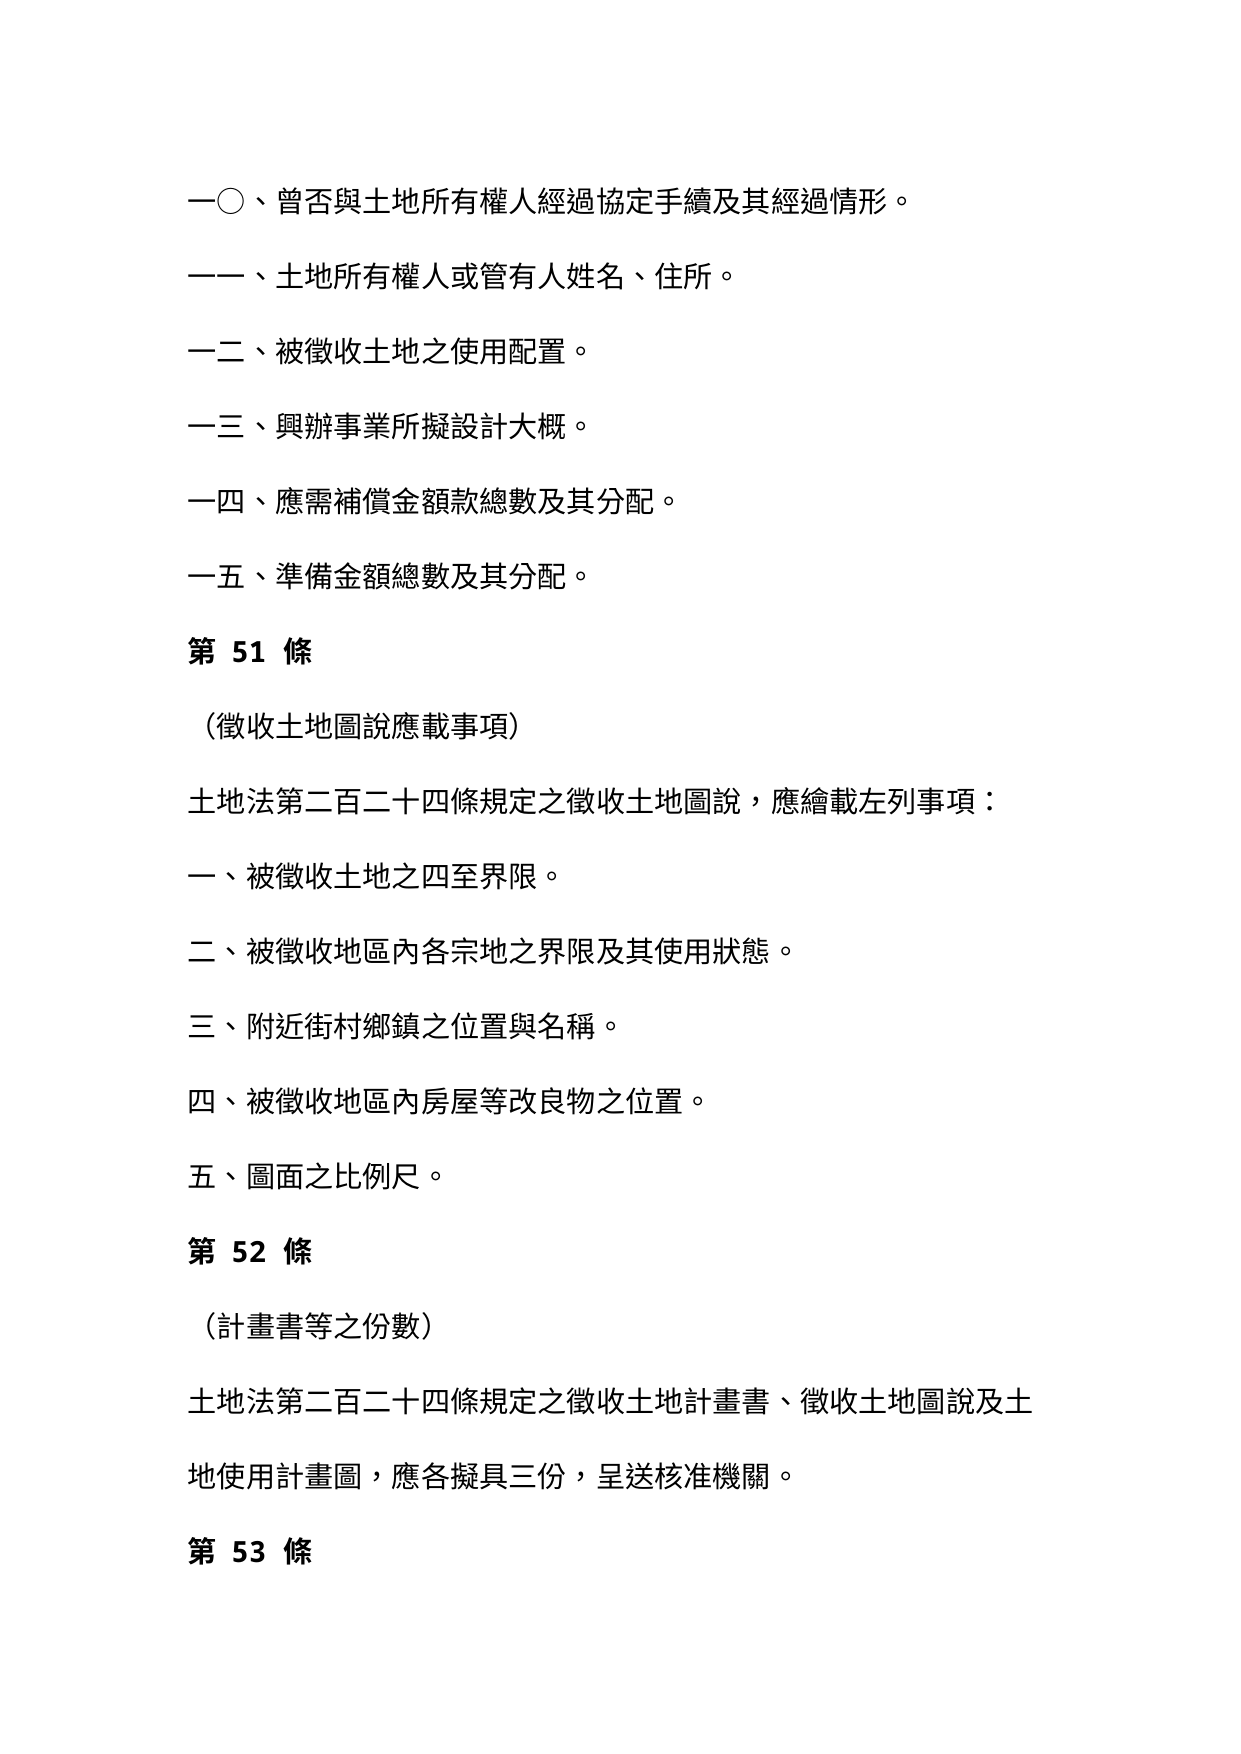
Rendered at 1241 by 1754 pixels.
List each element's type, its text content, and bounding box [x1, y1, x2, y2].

text 第 14 條 （刪除） 第 15 條 依土地法第五十五條及第五十七條所為公告之期限，由該管直轄市或縣(市)地政機關報請中央地政機關核定之。 第 16 條 （契稅之緩報及免罰） 在辦理土地總登記期間，未稅白契准緩期報稅，並免予處罰。 第 17 條 （表冊格式及尺幅之制定機關） 土地登記書表簿冊格式及尺幅，由中央地政機關定之。 第 17-1 條 （登記總簿滅失之處理） 登記總簿滅失時，登記機關應依有關資料補造之，並應保持原有之次序。 依前項規定補造登記總簿，應公告、公開提供閱覽三十日，並通知登記名義人，及將補造經過情形層報中央地政機關備查。 第 18 條 （登記費及書狀費徵收之不停止） 土地登記費及書狀費，不因標準地價發生異議，停止徵收。但標準地價依法決定後，應依照改正。 第 19 條 （地形過碎之測繪登記） 起伏地區田地坵形過碎時，得就同一權利人所有地區相連地目相同之坵併為一宗，並於宗地籍圖內測繪坵形。但登記時仍按宗登記。 第 19-1 條 （兩宗以上之土地不得合併之情形） 兩宗以上之土地如已設定不同種類之他項權利，或經法院查封、假扣押、假處分或破產之登記者，不得合併。 第 三 編 土地使用 第 20 條 （使用地編定之通知公布） 依土地法第八十四條編定使用地公布後，應分別通知土地所有權人，並報請中央地政機關備查。 第 21 條 （使用土地最小面積單位及集體農場面積之核定） 依土地法第三十一條規定土地使用最小面積單位，及依土地法第八十六條規定集體農場面積，應報請中央地政機關核定。 第 22 條 （照價收買地價之給付） 依土地法第八十九條照價收買之土地，其地價得分期給付之。但清付期限最長不得逾五年。 第 23 條 （都市計劃擬訂變更之報核） 都市計畫之擬訂及變更，應報請中央地政機關核定之。 第 24 條 新設都市分區開放之區域，於都市計畫中規定之；分期開放之時間，該管直轄市或縣(市)政府依地方需要定之。但應經中央地政機關之核定。 第 25 條 土地法第九十七條所謂土地及建築物之總價額，土地價額依法定地價，建築物價額依該管直轄市或縣(市)地政機關估定之價額。 第 26 條 依地方習慣以農產物繳付地租之地方，農產物折價之標準，由該管直轄市或縣(市)地政機關依當地農產物最近二年之平均市價規定之。 地價如經重估，農產物價亦應視實際變更，重予規定。 第 27 條 （不定期耕地租賃契約終止限制規定之準用） 土地法第一百十四條第一、第二、第六、第七各款之規定，於定期租用耕地之契約準用之。 第 28 條 依土地法第一百二十條，承租人向出租人要求償還其所耕地特別改良物時，其未失效能部分之價值，得由該管直轄市或縣(市)地政機關估定之。 第 29 條 （荒歉減免租金之核定） 土地法第一百二十三條規定減租或免租之決定，應經中央地政機關之核定。 第 30 條 （永佃權之準用規定） 土地法第一百十五條、第一百二十二條及第一百二十三條之規定，於有永佃權之土地準用之。 第 31 條 各地方荒地使用計畫，由直轄市或縣(市)政府定之，並報請中央地政機關及中央墾務機關備查。但大宗荒地面積在十萬畝以上者，得由中央地政機關及中央墾務機關會同直轄市或縣(市)政府定之。 第 32 條 （自耕農權義規定之準用） 承墾人墾竣取得所有權之土地，其使用管理及移轉、繼承，均準用土地法及本法關於自耕農戶之規定。 第 33 條 （城市土地重劃之核定） 城市地方土地重劃，應經中央地政機關核定之。 第 34 條 農地重劃計畫，由該管直轄市或縣(市)政府依農業技術地方需要定之，並應報請中央地政機關備查。 第 35 條 （重劃區內地價之決定） 土地重劃區內之地價，如尚未規定，應於施行重劃前依法規定之。 第 四 編 土地稅 第 36 條 業經依法規定地價之地方，應即由該管直轄市或縣(市)政府分別依土地法第一百六十九條擬訂基本稅率，依第一百七十一條擬訂累進起點地價，依第一百七十三條擬訂加徵空地稅倍數，依第一百七十四條擬訂加徵荒地稅倍數，依第一百八十條擬訂土地增值免稅額，及依第一百八十六條擬訂建築改良物稅率，併層轉行政院核定舉辦地價稅、土地增值稅及建築改良物稅。 第 37 條 （刪除） 第 38 條 （刪除） 第 39 條 （刪除） 第 40 條 地價調查估計及土地建築改良物估價之估價標的、估價方法、估價作業程序、估價報告書格式及委託估價等事項之規則，由中央地政機關定之。 第 41 條 （改良物之一併收買） 依土地法第二十九條、第三十三條、第三十四條、第八十九條及第一百五十七條照標準地價收買之土地，其改良物應照估定價值，一併收買之。但該改良物所有權人，自願遷移者，不在此限。 第 42 條 （各種稅率之增減程序） 地價稅基本稅率暨累進起點地價、空地稅倍數、荒地稅倍數、土地增值稅免稅額及建築改良物稅率，確定施行後，如有增減必要時，應依本施行法第三十六條規定之程序辦理，並於會計年度開始前確定公布。 第 43 條 （空地荒地應繳地價稅之意義） 土地法第一百七十三條、第一百七十四條所稱之應繳地價稅，係指該空地及荒地應繳之基本稅。 第 44 條 （刪除） 第 45 條 （刪除） 第 46 條 （土地稅減免之標準及程序之制定機關） 土地稅減免之標準及程序，由中央地政機關與中央財政機關以規則定之。 第 47 條 （變為稅地之起徵時間） 免稅地變為稅地時，應自次年起徵收土地稅。 第 48 條 （免稅地之開始年度） 稅地變為免稅地時，其土地稅自免稅原因成立之年免除之。但未依免稅原因使用者，不得免稅。 第 五 編 土地徵收 第 49 條 （徵收土地之範圍） 徵收土地於不妨礙徵收目的之範圍內，應就損失最少之地方為之，並應儘量避免耕地。 第 50 條 （徵收土地計畫書應載事項） 土地法第二百二十四條規定之徵收土地計畫書，應記明左列事項： 一、徵收土地原因。 二、徵收土地所在地範圍及面積。 三、興辦事業之性質。 四、興辦事業之法令根據。 五、附帶徵收或區段徵收及其面積。 六、土地改良物情形。 七、土地使用之現狀及其使用人之姓名住所。 八、四鄰接連土地之使用狀況及其改良情形。 九、土地區內有無名勝古蹟，並註明其現狀及沿革。 一○、曾否與土地所有權人經過協定手續及其經過情形。 一一、土地所有權人或管有人姓名、住所。 一二、被徵收土地之使用配置。 一三、興辦事業所擬設計大概。 一四、應需補償金額款總數及其分配。 一五、準備金額總數及其分配。 第 51 條 （徵收土地圖說應載事項） 土地法第二百二十四條規定之徵收土地圖說，應繪載左列事項： 一、被徵收土地之四至界限。 二、被徵收地區內各宗地之界限及其使用狀態。 三、附近街村鄉鎮之位置與名稱。 四、被徵收地區內房屋等改良物之位置。 五、圖面之比例尺。 第 52 條 （計畫書等之份數） 土地法第二百二十四條規定之徵收土地計畫書、徵收土地圖說及土地使用計畫圖，應各擬具三份，呈送核准機關。 第 53 條 （土地使用計書圖之定義） 土地法第二百二十四條規定之土地使用計畫圖，如係興辦公共事業，指建築地盤圖；如係開闢都市地域，指都市計畫圖；如係施行土地重劃，指重劃計畫圖。 第 54 條 直轄市或縣(市)地政機關於土地徵收地價補償完畢後，應將辦理經過情形，陳報中央地政機關核准備案。 第 55 條 依土地法第二百二十七條所為公告，應載明左列事項： 一、需用土地人之名稱。 二、興辦事業之種類。 三、徵收土地之詳明區域。 四、被徵收土地應補償之費額。 前項公告，應附同徵收土地圖，揭示於該管直轄市或縣(市)地政機關門首及被徵收土地所在地。 第 56 條 （核准徵收通知之方法） 依土地法第二百二十七條所為通知，應照左列之規定： 一、被徵收土地已登記者，依照登記總簿所載之土地所有權人及土地他項權利人姓名住所，以書面通知。 二、被徵收土地未經登記者，應以所在地之日報登載通知七日。 第 57 條 （保留徵收期間之起算） 保留徵收之期間，應自公告之日起算。 第 58 條 被徵收土地補償金額之計算與發給，由需用土地人委託該管直轄市或縣(市)地政機關為之。 第 59 條 被徵收土地應有之負擔，由該管直轄市或縣 (市) 地政機關於發給補償金時代為補償，並以其餘款交付被徵收土地之所有權人。 第 60 條 （最後移轉價值以登記為準） 土地法第二百三十九條第二款之最後移轉價值，以業經登記者為準。 [187, 158, 1053, 1571]
